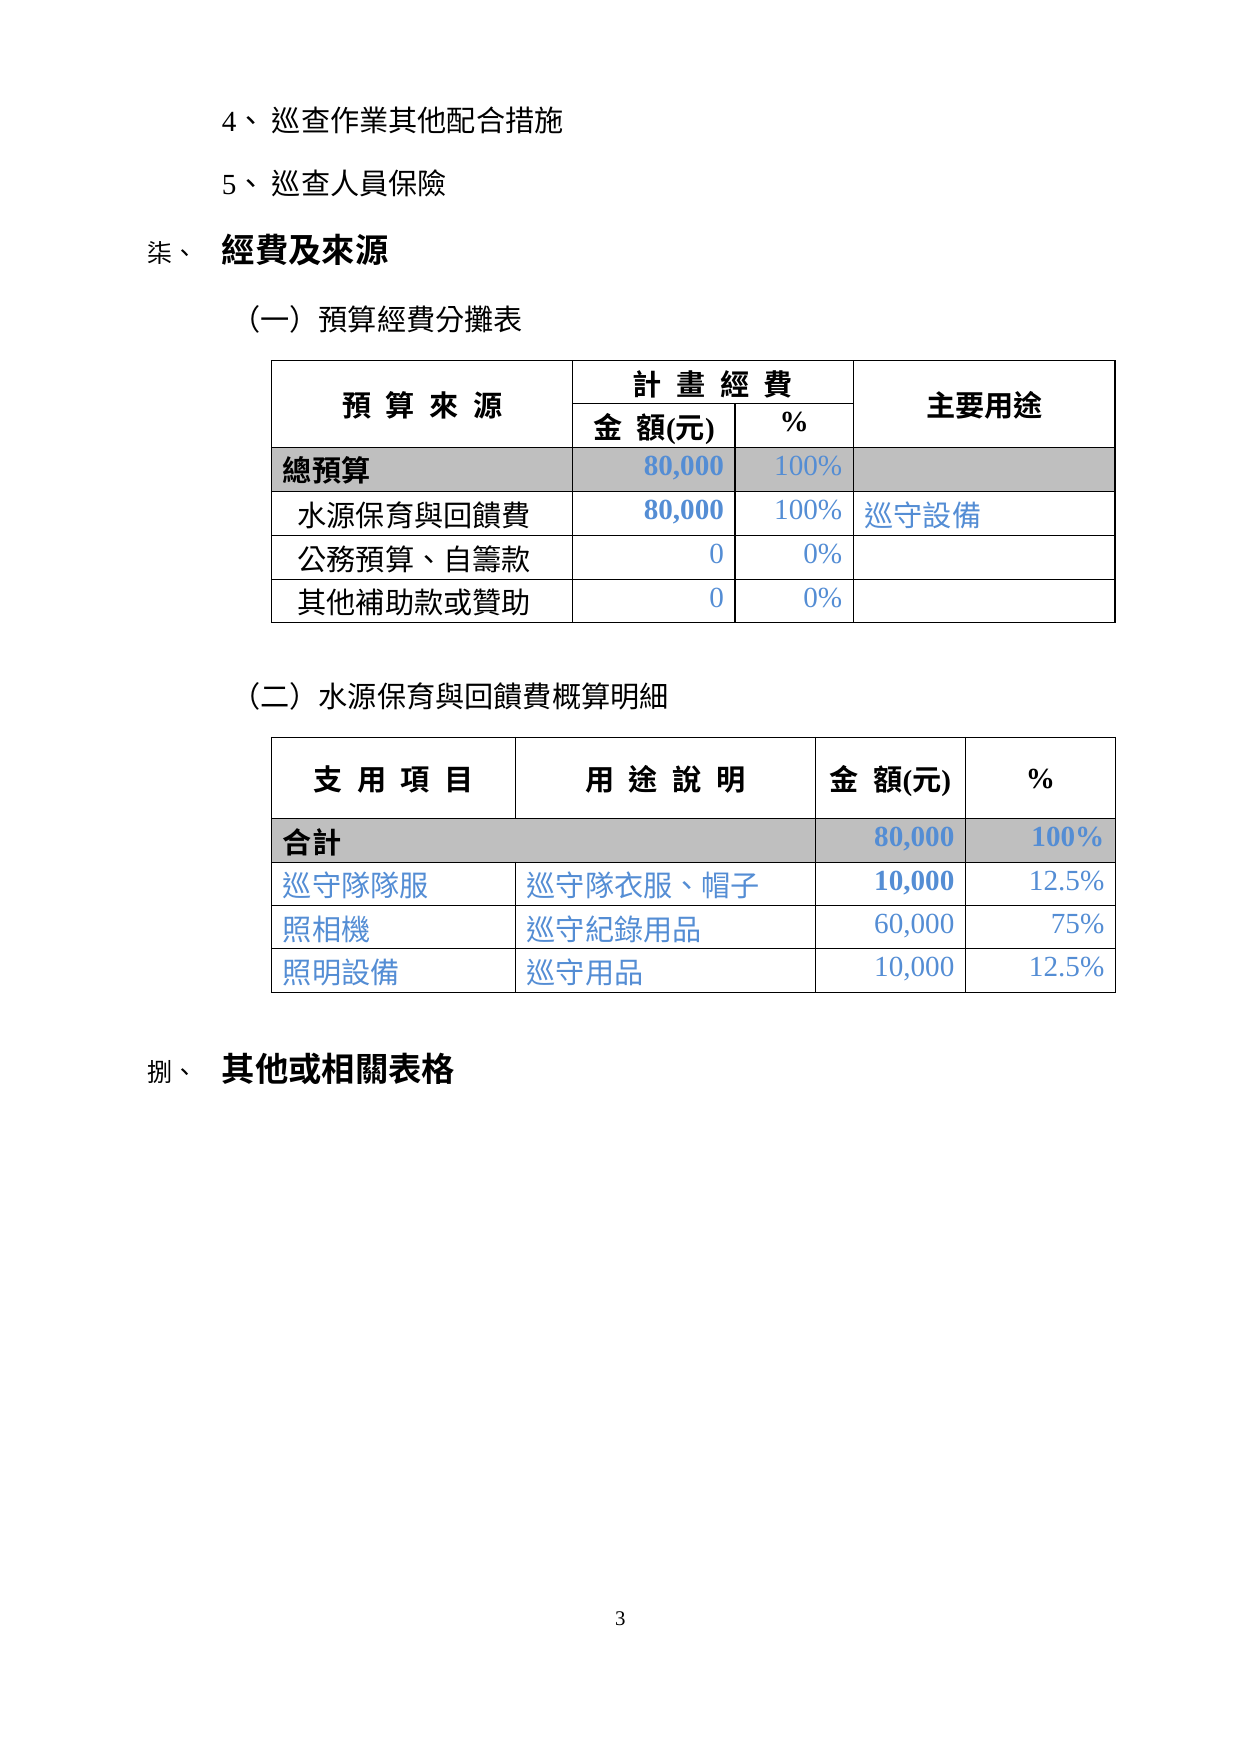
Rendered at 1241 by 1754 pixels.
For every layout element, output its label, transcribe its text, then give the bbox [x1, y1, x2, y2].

table_cell 0% [736, 580, 853, 622]
table_header 支 用 項 目 [272, 738, 515, 818]
list 巡查作業其他配合措施 [222, 97, 1092, 140]
table_cell 100% [736, 492, 853, 535]
text （二）水源保育與回饋費概算明細 [231, 673, 1092, 716]
table_header 用 途 說 明 [516, 738, 815, 818]
table_cell 10,000 [816, 863, 965, 905]
table_cell 巡守隊隊服 [272, 863, 515, 905]
table_cell 總預算 [272, 448, 572, 491]
table_header 金 額(元) [816, 738, 965, 818]
table_cell 12.5% [966, 949, 1115, 992]
text （一）預算經費分攤表 [231, 297, 1092, 339]
table_cell 80,000 [573, 448, 734, 491]
list 其他或相關表格 [148, 1043, 1092, 1091]
table_cell 金 額(元) [573, 404, 734, 447]
table_cell 100% [966, 819, 1115, 862]
table_cell 0% [736, 536, 853, 579]
table_cell 巡守用品 [516, 949, 815, 992]
table_header 預 算 來 源 [272, 361, 572, 447]
table_header % [966, 738, 1115, 818]
table_cell 巡守設備 [854, 492, 1114, 535]
table_cell 12.5% [966, 863, 1115, 905]
table_cell [854, 580, 1114, 622]
table_cell 75% [966, 906, 1115, 948]
table_cell 照相機 [272, 906, 515, 948]
table_cell 0 [573, 580, 734, 622]
list 經費及來源 [148, 224, 1092, 272]
table_cell 巡守隊衣服、帽子 [516, 863, 815, 905]
table_cell [854, 448, 1114, 491]
table_cell % [736, 404, 853, 447]
table_cell 合計 [272, 819, 815, 862]
table_cell [854, 536, 1114, 579]
table_cell 80,000 [573, 492, 734, 535]
table_header 計 畫 經 費 [573, 361, 853, 403]
table_cell 水源保育與回饋費 [272, 492, 572, 535]
table_header 主要用途 [854, 361, 1114, 447]
table_cell 60,000 [816, 906, 965, 948]
table_cell 其他補助款或贊助 [272, 580, 572, 622]
table_cell 公務預算、自籌款 [272, 536, 572, 579]
table_cell 照明設備 [272, 949, 515, 992]
table_cell 0 [573, 536, 734, 579]
table_cell 巡守紀錄用品 [516, 906, 815, 948]
table_cell 80,000 [816, 819, 965, 862]
list 巡查人員保險 [222, 161, 1092, 203]
table_cell 100% [736, 448, 853, 491]
table_cell 10,000 [816, 949, 965, 992]
